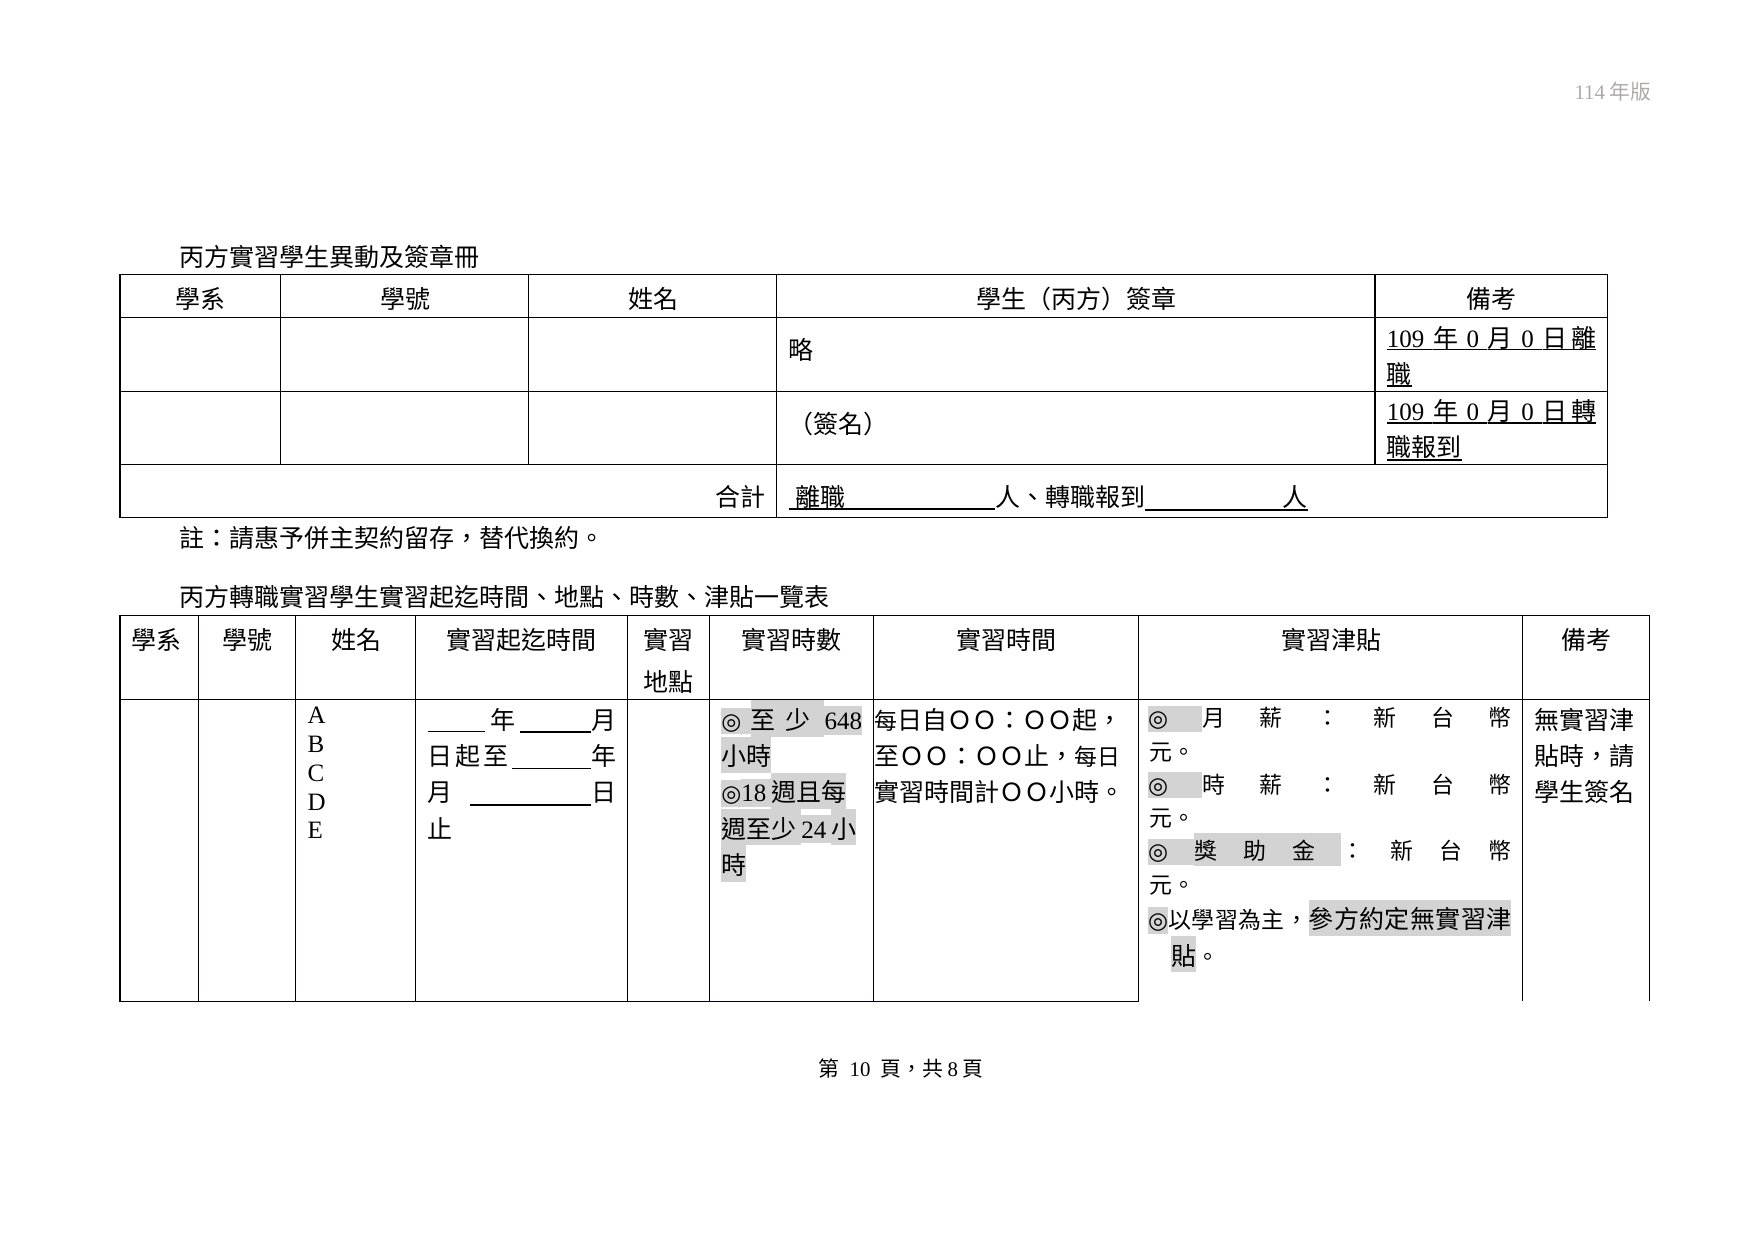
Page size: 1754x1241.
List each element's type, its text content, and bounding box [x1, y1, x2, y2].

table_header 學號 [199, 616, 295, 699]
table_cell ◎至少648小時 ◎18週且每週至少24小時 [710, 700, 873, 1001]
table_header 學系 [121, 616, 198, 699]
table_cell [628, 700, 709, 1001]
table_header 實習時間 [874, 616, 1138, 699]
table_cell ◎月薪：新台幣 元。 ◎時薪：新台幣 元。 ◎獎助金：新台幣 元。 ◎以學習為主，參方約定無實習津貼。 [1139, 700, 1522, 1001]
table_header 學生（丙方）簽章 [777, 275, 1374, 317]
table_cell 合計 [121, 465, 776, 517]
table_header 備考 [1523, 616, 1649, 699]
table_cell [281, 318, 528, 391]
text 丙方轉職實習學生實習起迄時間、地點、時數、津貼一覽表 [179, 573, 1651, 615]
table_header 姓名 [296, 616, 415, 699]
table_cell A B C D E [296, 700, 415, 1001]
table_cell [529, 392, 776, 464]
table_cell 離職 人、轉職報到 人 [777, 465, 1607, 517]
table_cell 每日自ＯＯ：ＯＯ起，至ＯＯ：ＯＯ止，每日實習時間計ＯＯ小時。 [874, 700, 1138, 1001]
table_cell [121, 392, 280, 464]
table_header 實習地點 [628, 616, 709, 699]
table_cell 略 [777, 318, 1374, 391]
text 註：請惠予併主契約留存，替代換約。 [179, 518, 1651, 554]
table_header 學號 [281, 275, 528, 317]
table_header 備考 [1376, 275, 1607, 317]
table_header 姓名 [529, 275, 776, 317]
table_cell [121, 318, 280, 391]
table_cell 109年0月0日離職 [1376, 318, 1607, 391]
table_cell [529, 318, 776, 391]
table_cell （簽名） [777, 392, 1374, 464]
table_header 學系 [121, 275, 280, 317]
table_header 實習時數 [710, 616, 873, 699]
table_cell [199, 700, 295, 1001]
table_header 實習起迄時間 [416, 616, 627, 699]
text 丙方實習學生異動及簽章冊 [179, 233, 1651, 274]
table_header 實習津貼 [1139, 616, 1522, 699]
table_cell 109年0月0日轉職報到 [1376, 392, 1607, 464]
table_cell 年 月 日起至 年 月 日 止 [416, 700, 627, 1001]
table_cell [121, 700, 198, 1001]
table_cell 無實習津貼時，請學生簽名 [1523, 700, 1649, 1001]
table_cell [281, 392, 528, 464]
